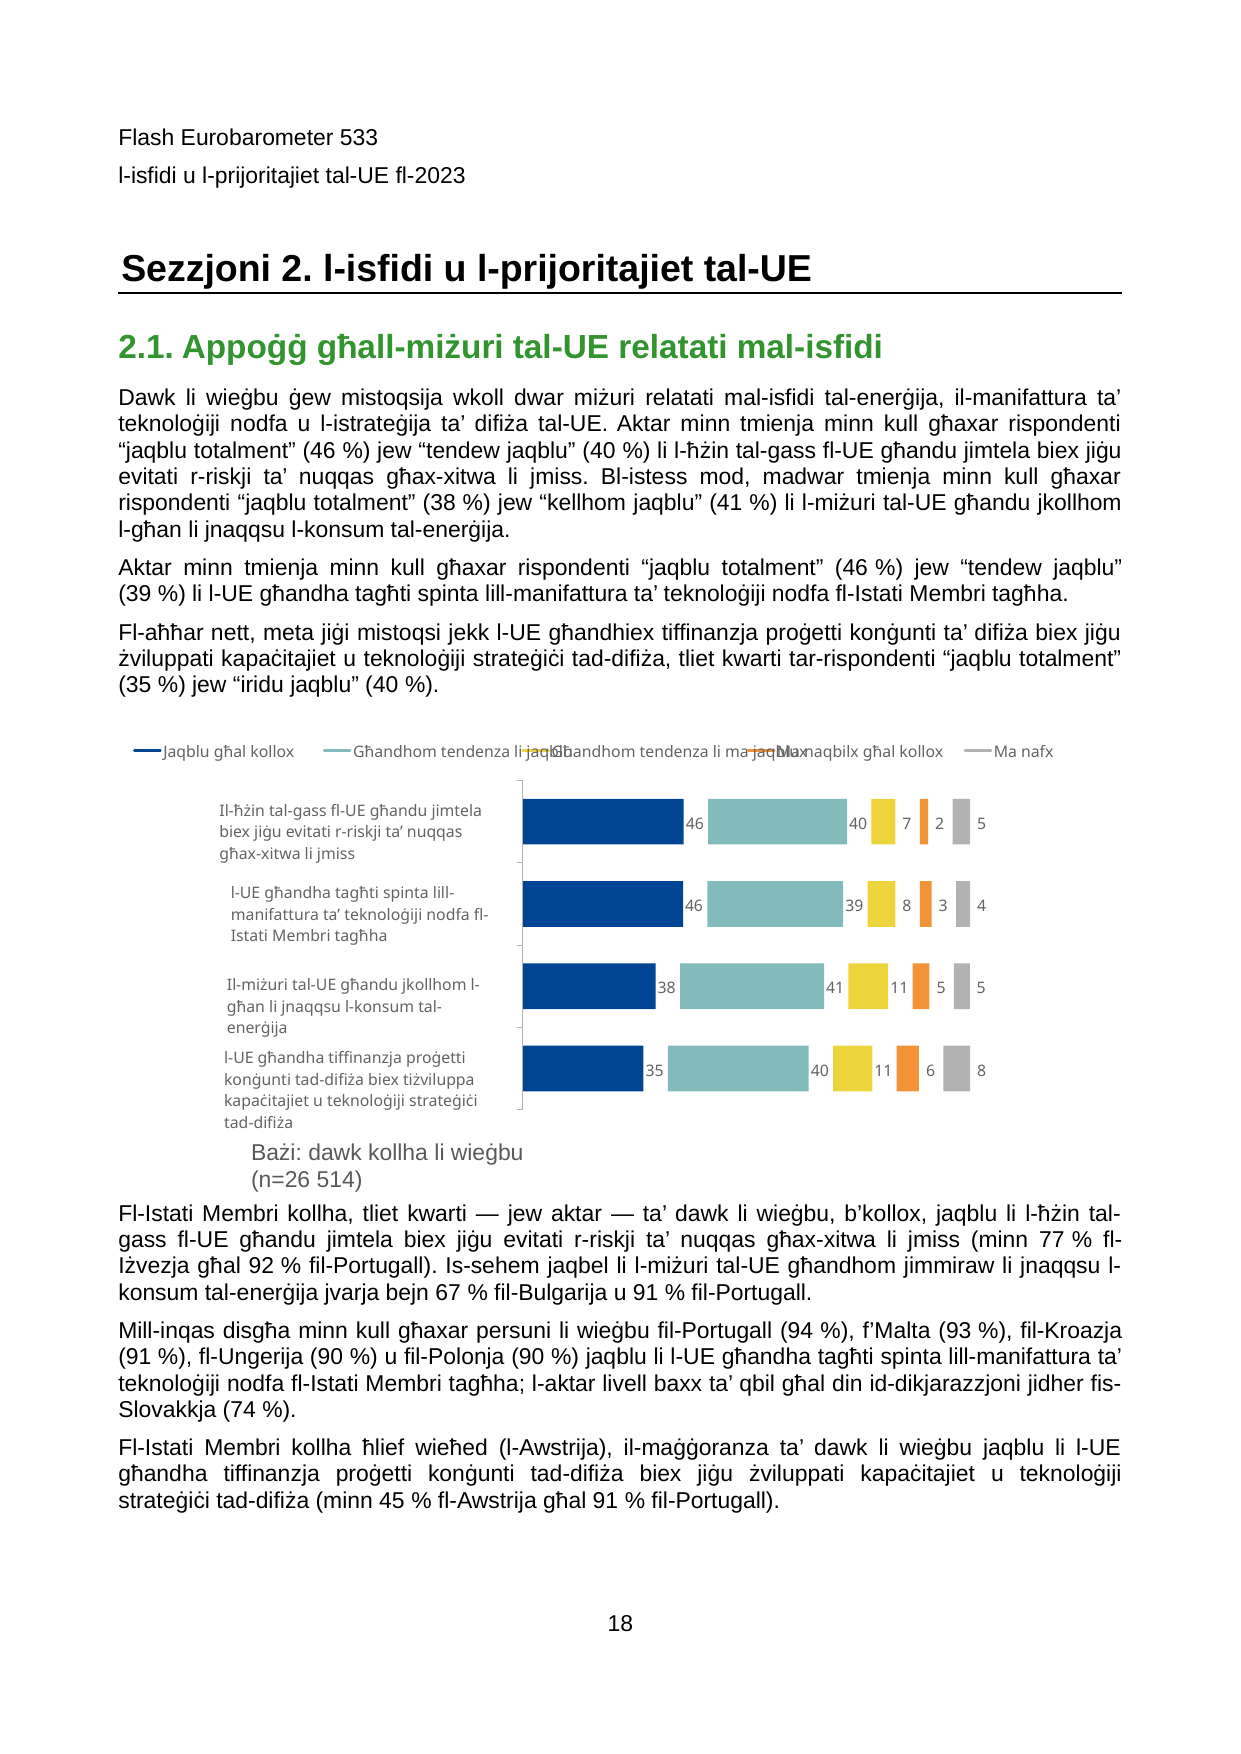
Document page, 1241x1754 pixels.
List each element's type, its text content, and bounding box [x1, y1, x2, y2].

text Fl-aħħar nett, meta jiġi mistoqsi jekk l-UE għandhiex tiffinanzja proġetti konġunti ta’ difiża biex jiġu żviluppati kapaċitajiet u teknoloġiji strateġiċi tad-difiża, tliet kwarti tar-rispondenti “jaqblu totalment” (35 %) jew “iridu jaqblu” (40 %). [118, 618, 1122, 697]
subtitle 2.1. Appoġġ għall-miżuri tal-UE relatati mal-isfidi [118, 327, 1122, 365]
text Dawk li wieġbu ġew mistoqsija wkoll dwar miżuri relatati mal-isfidi tal-enerġija, il-manifattura ta’ teknoloġiji nodfa u l-istrateġija ta’ difiża tal-UE. Aktar minn tmienja minn kull għaxar rispondenti “jaqblu totalment” (46 %) jew “tendew jaqblu” (40 %) li l-ħżin tal-gass fl-UE għandu jimtela biex jiġu evitati r-riskji ta’ nuqqas għax-xitwa li jmiss. Bl-istess mod, madwar tmienja minn kull għaxar rispondenti “jaqblu totalment” (38 %) jew “kellhom jaqblu” (41 %) li l-miżuri tal-UE għandu jkollhom l-għan li jnaqqsu l-konsum tal-enerġija. [118, 384, 1122, 542]
text Aktar minn tmienja minn kull għaxar rispondenti “jaqblu totalment” (46 %) jew “tendew jaqblu” (39 %) li l-UE għandha tagħti spinta lill-manifattura ta’ teknoloġiji nodfa fl-Istati Membri tagħha. [118, 554, 1122, 607]
text Fl-Istati Membri kollha ħlief wieħed (l-Awstrija), il-maġġoranza ta’ dawk li wieġbu jaqblu li l-UE għandha tiffinanzja proġetti konġunti tad-difiża biex jiġu żviluppati kapaċitajiet u teknoloġiji strateġiċi tad-difiża (minn 45 % fl-Awstrija għal 91 % fil-Portugall). [118, 1434, 1122, 1513]
subtitle Sezzjoni 2. l-isfidi u l-prijoritajiet tal-UE [118, 243, 1122, 292]
text Mill-inqas disgħa minn kull għaxar persuni li wieġbu fil-Portugall (94 %), f’Malta (93 %), fil-Kroazja (91 %), fl-Ungerija (90 %) u fil-Polonja (90 %) jaqblu li l-UE għandha tagħti spinta lill-manifattura ta’ teknoloġiji nodfa fl-Istati Membri tagħha; l-aktar livell baxx ta’ qbil għal din id-dikjarazzjoni jidher fis-Slovakkja (74 %). [118, 1317, 1122, 1422]
text Fl-Istati Membri kollha, tliet kwarti — jew aktar — ta’ dawk li wieġbu, b’kollox, jaqblu li l-ħżin tal-gass fl-UE għandu jimtela biex jiġu evitati r-riskji ta’ nuqqas għax-xitwa li jmiss (minn 77 % fl-Iżvezja għal 92 % fil-Portugall). Is-sehem jaqbel li l-miżuri tal-UE għandhom jimmiraw li jnaqqsu l-konsum tal-enerġija jvarja bejn 67 % fil-Bulgarija u 91 % fil-Portugall. [118, 709, 1122, 1305]
